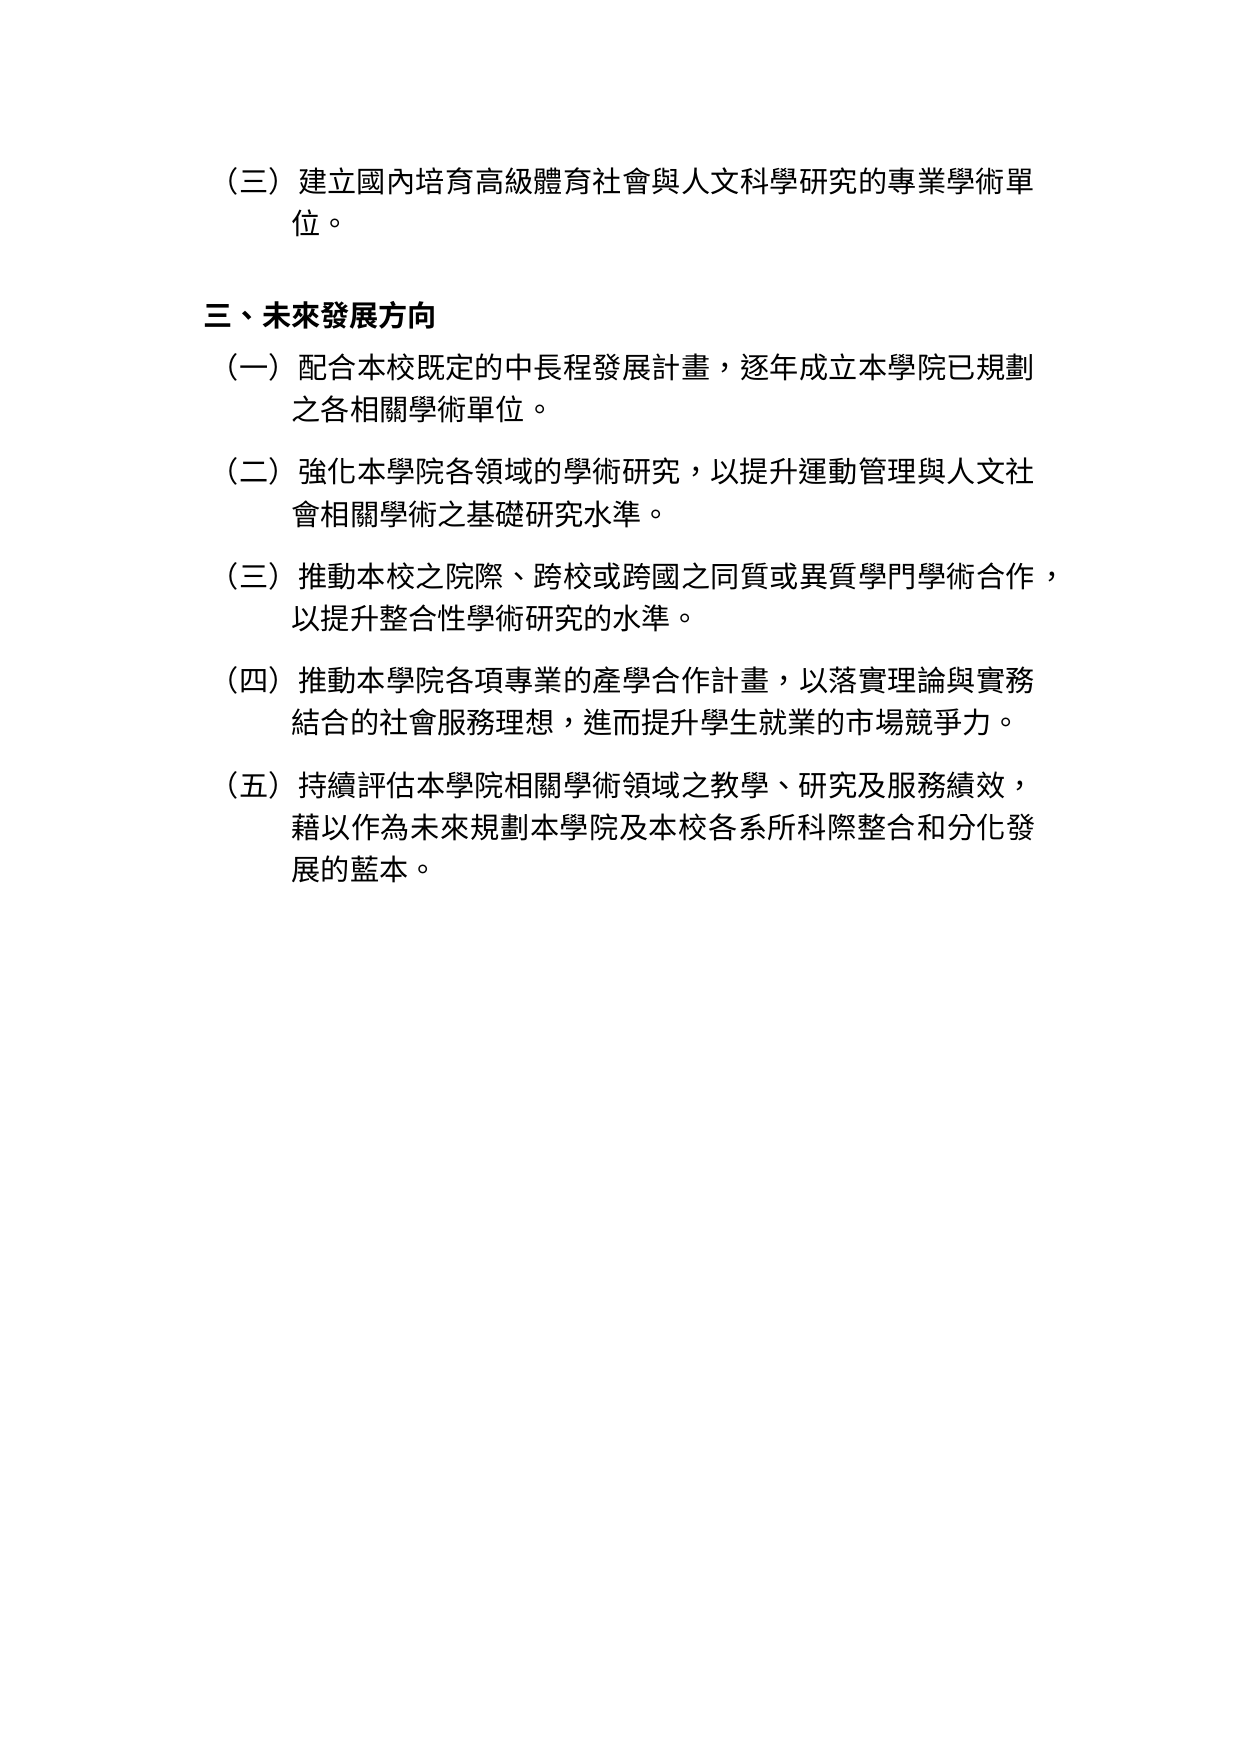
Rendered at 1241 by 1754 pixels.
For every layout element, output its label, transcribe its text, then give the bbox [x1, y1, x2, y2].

text （二）強化本學院各領域的學術研究，以提升運動管理與人文社會相關學術之基礎研究水準。 [209, 449, 1037, 533]
text （一）配合本校既定的中長程發展計畫，逐年成立本學院已規劃之各相關學術單位。 [209, 344, 1037, 429]
text （五）持續評估本學院相關學術領域之教學、研究及服務績效，藉以作為未來規劃本學院及本校各系所科際整合和分化發展的藍本。 [209, 762, 1037, 889]
text （三）推動本校之院際、跨校或跨國之同質或異質學門學術合作，以提升整合性學術研究的水準。 [209, 553, 1037, 638]
text （四）推動本學院各項專業的產學合作計畫，以落實理論與實務結合的社會服務理想，進而提升學生就業的市場競爭力。 [209, 658, 1037, 742]
text 三、未來發展方向 [203, 292, 1037, 335]
text （三）建立國內培育高級體育社會與人文科學研究的專業學術單位。 [209, 158, 1037, 243]
